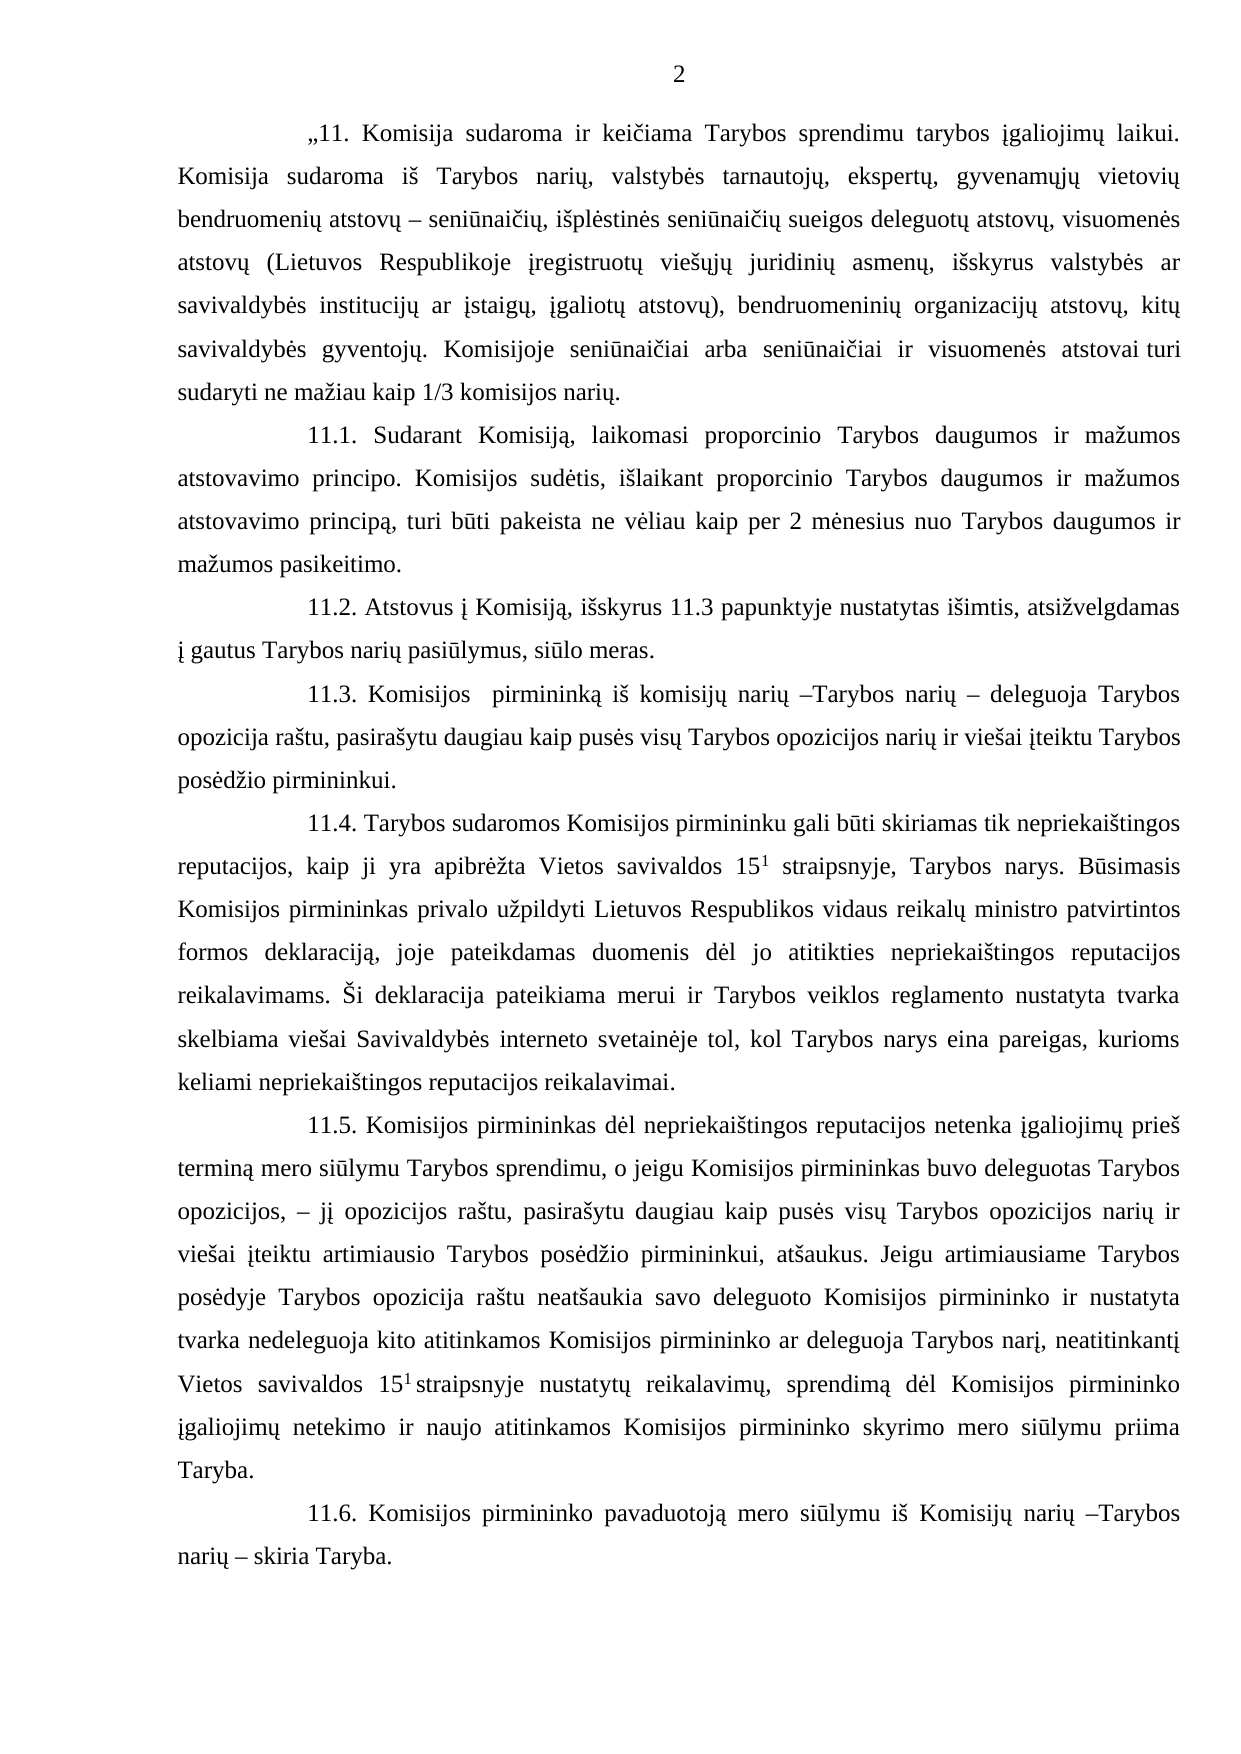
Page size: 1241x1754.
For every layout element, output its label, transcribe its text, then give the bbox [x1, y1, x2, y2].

text 11.4. Tarybos sudaromos Komisijos pirmininku gali būti skiriamas tik nepriekaištingos reputacijos, kaip ji yra apibrėžta Vietos savivaldos 151 straipsnyje, Tarybos narys. Būsimasis Komisijos pirmininkas privalo užpildyti Lietuvos Respublikos vidaus reikalų ministro patvirtintos formos deklaraciją, joje pateikdamas duomenis dėl jo atitikties nepriekaištingos reputacijos reikalavimams. Ši deklaracija pateikiama merui ir Tarybos veiklos reglamento nustatyta tvarka skelbiama viešai Savivaldybės interneto svetainėje tol, kol Tarybos narys eina pareigas, kurioms keliami nepriekaištingos reputacijos reikalavimai. [177, 808, 1181, 1096]
text 11.5. Komisijos pirmininkas dėl nepriekaištingos reputacijos netenka įgaliojimų prieš terminą mero siūlymu Tarybos sprendimu, o jeigu Komisijos pirmininkas buvo deleguotas Tarybos opozicijos, – jį opozicijos raštu, pasirašytu daugiau kaip pusės visų Tarybos opozicijos narių ir viešai įteiktu artimiausio Tarybos posėdžio pirmininkui, atšaukus. Jeigu artimiausiame Tarybos posėdyje Tarybos opozicija raštu neatšaukia savo deleguoto Komisijos pirmininko ir nustatyta tvarka nedeleguoja kito atitinkamos Komisijos pirmininko ar deleguoja Tarybos narį, neatitinkantį Vietos savivaldos 151 straipsnyje nustatytų reikalavimų, sprendimą dėl Komisijos pirmininko įgaliojimų netekimo ir naujo atitinkamos Komisijos pirmininko skyrimo mero siūlymu priima Taryba. [177, 1110, 1181, 1484]
text 11.6. Komisijos pirmininko pavaduotoją mero siūlymu iš Komisijų narių –Tarybos narių – skiria Taryba. [177, 1498, 1181, 1570]
text „11. Komisija sudaroma ir keičiama Tarybos sprendimu tarybos įgaliojimų laikui. Komisija sudaroma iš Tarybos narių, valstybės tarnautojų, ekspertų, gyvenamųjų vietovių bendruomenių atstovų – seniūnaičių, išplėstinės seniūnaičių sueigos deleguotų atstovų, visuomenės atstovų (Lietuvos Respublikoje įregistruotų viešųjų juridinių asmenų, išskyrus valstybės ar savivaldybės institucijų ar įstaigų, įgaliotų atstovų), bendruomeninių organizacijų atstovų, kitų savivaldybės gyventojų. Komisijoje seniūnaičiai arba seniūnaičiai ir visuomenės atstovai turi sudaryti ne mažiau kaip 1/3 komisijos narių. [177, 118, 1181, 406]
text 11.3. Komisijos pirmininką iš komisijų narių –Tarybos narių – deleguoja Tarybos opozicija raštu, pasirašytu daugiau kaip pusės visų Tarybos opozicijos narių ir viešai įteiktu Tarybos posėdžio pirmininkui. [177, 679, 1181, 794]
text 11.2. Atstovus į Komisiją, išskyrus 11.3 papunktyje nustatytas išimtis, atsižvelgdamas į gautus Tarybos narių pasiūlymus, siūlo meras. [177, 592, 1181, 664]
text 11.1. Sudarant Komisiją, laikomasi proporcinio Tarybos daugumos ir mažumos atstovavimo principo. Komisijos sudėtis, išlaikant proporcinio Tarybos daugumos ir mažumos atstovavimo principą, turi būti pakeista ne vėliau kaip per 2 mėnesius nuo Tarybos daugumos ir mažumos pasikeitimo. [177, 420, 1181, 578]
